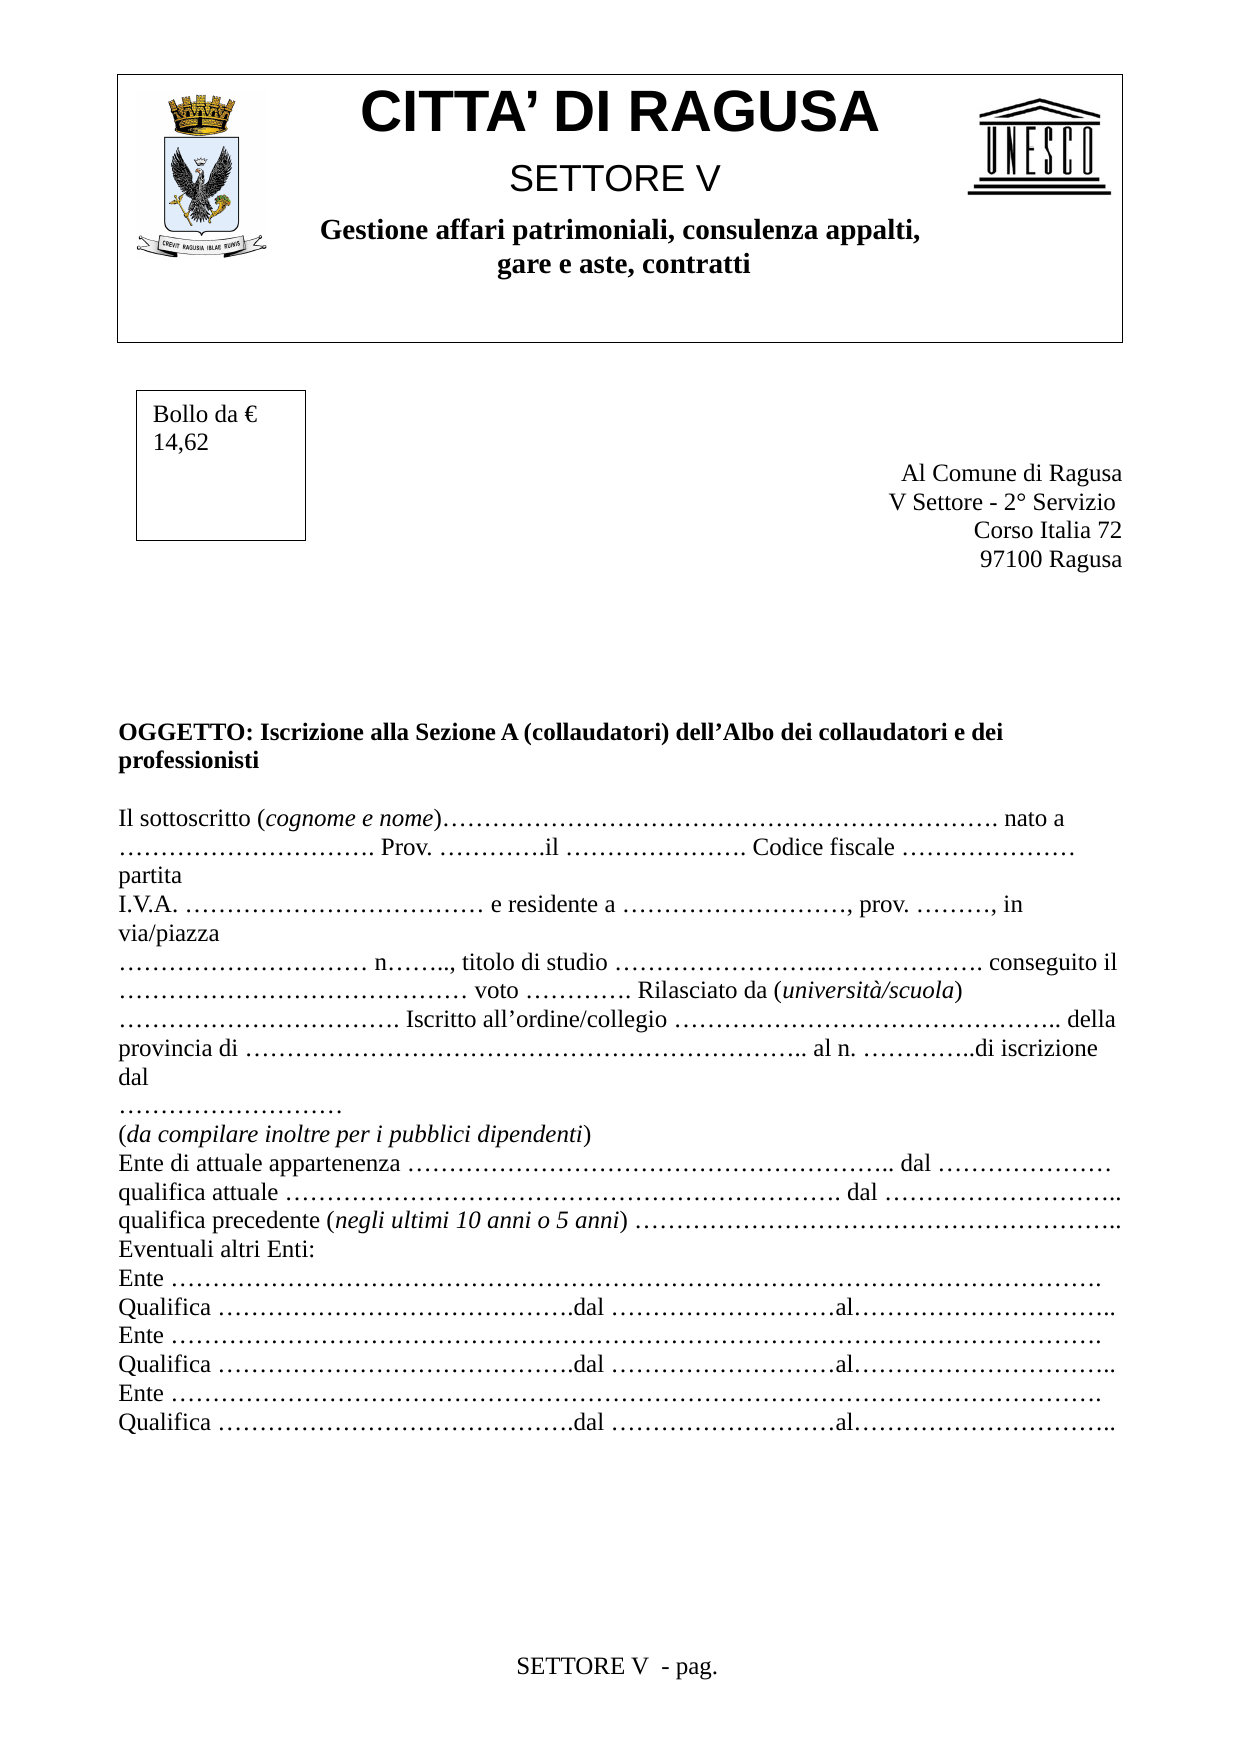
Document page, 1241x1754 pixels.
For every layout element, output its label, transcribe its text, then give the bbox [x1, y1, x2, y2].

text …………………………………… voto …………. Rilasciato da (università/scuola) [118, 975, 1122, 1004]
text ……………………………. Iscritto all’ordine/collegio ……………………………………….. della [118, 1004, 1122, 1033]
text ……………………… [118, 1090, 1122, 1119]
text Corso Italia 72 [118, 515, 1122, 544]
text V Settore - 2° Servizio [306, 487, 1122, 515]
text Bollo da € 14,62 [153, 399, 290, 456]
text qualifica precedente (negli ultimi 10 anni o 5 anni) ………………………………………………….. [118, 1205, 1122, 1234]
text [118, 487, 136, 515]
text Eventuali altri Enti: [118, 1234, 1122, 1263]
text ………………………… n…….., titolo di studio ……………………..………………. conseguito il [118, 947, 1122, 975]
picture [944, 93, 1122, 203]
text [118, 458, 136, 487]
text I.V.A. ……………………………… e residente a ………………………, prov. ………, in via/piazza [118, 889, 1122, 947]
text Ente …………………………………………………………………………………………………. [118, 1378, 1122, 1407]
text Qualifica …………………………………….dal ………………………al………………………….. [118, 1407, 1122, 1435]
text Ente …………………………………………………………………………………………………. [118, 1320, 1122, 1349]
text 97100 Ragusa [118, 544, 1122, 573]
text Il sottoscritto (cognome e nome)…………………………………………………………. nato a [118, 803, 1122, 832]
text provincia di ………………………………………………………….. al n. …………..di iscrizione dal [118, 1033, 1122, 1090]
picture [1123, 93, 1129, 203]
text Ente di attuale appartenenza ………………………………………………….. dal ………………… [118, 1148, 1122, 1177]
text Qualifica …………………………………….dal ………………………al………………………….. [118, 1292, 1122, 1320]
text (da compilare inoltre per i pubblici dipendenti) [118, 1119, 1122, 1148]
text Qualifica …………………………………….dal ………………………al………………………….. [118, 1349, 1122, 1378]
text OGGETTO: Iscrizione alla Sezione A (collaudatori) dell’Albo dei collaudatori e dei professionisti [118, 717, 1122, 774]
text qualifica attuale …………………………………………………………. dal ……………………….. [118, 1177, 1122, 1205]
text Al Comune di Ragusa [306, 458, 1122, 487]
text Ente …………………………………………………………………………………………………. [118, 1263, 1122, 1292]
text …………………………. Prov. ………….il …………………. Codice fiscale ………………… partita [118, 832, 1122, 889]
